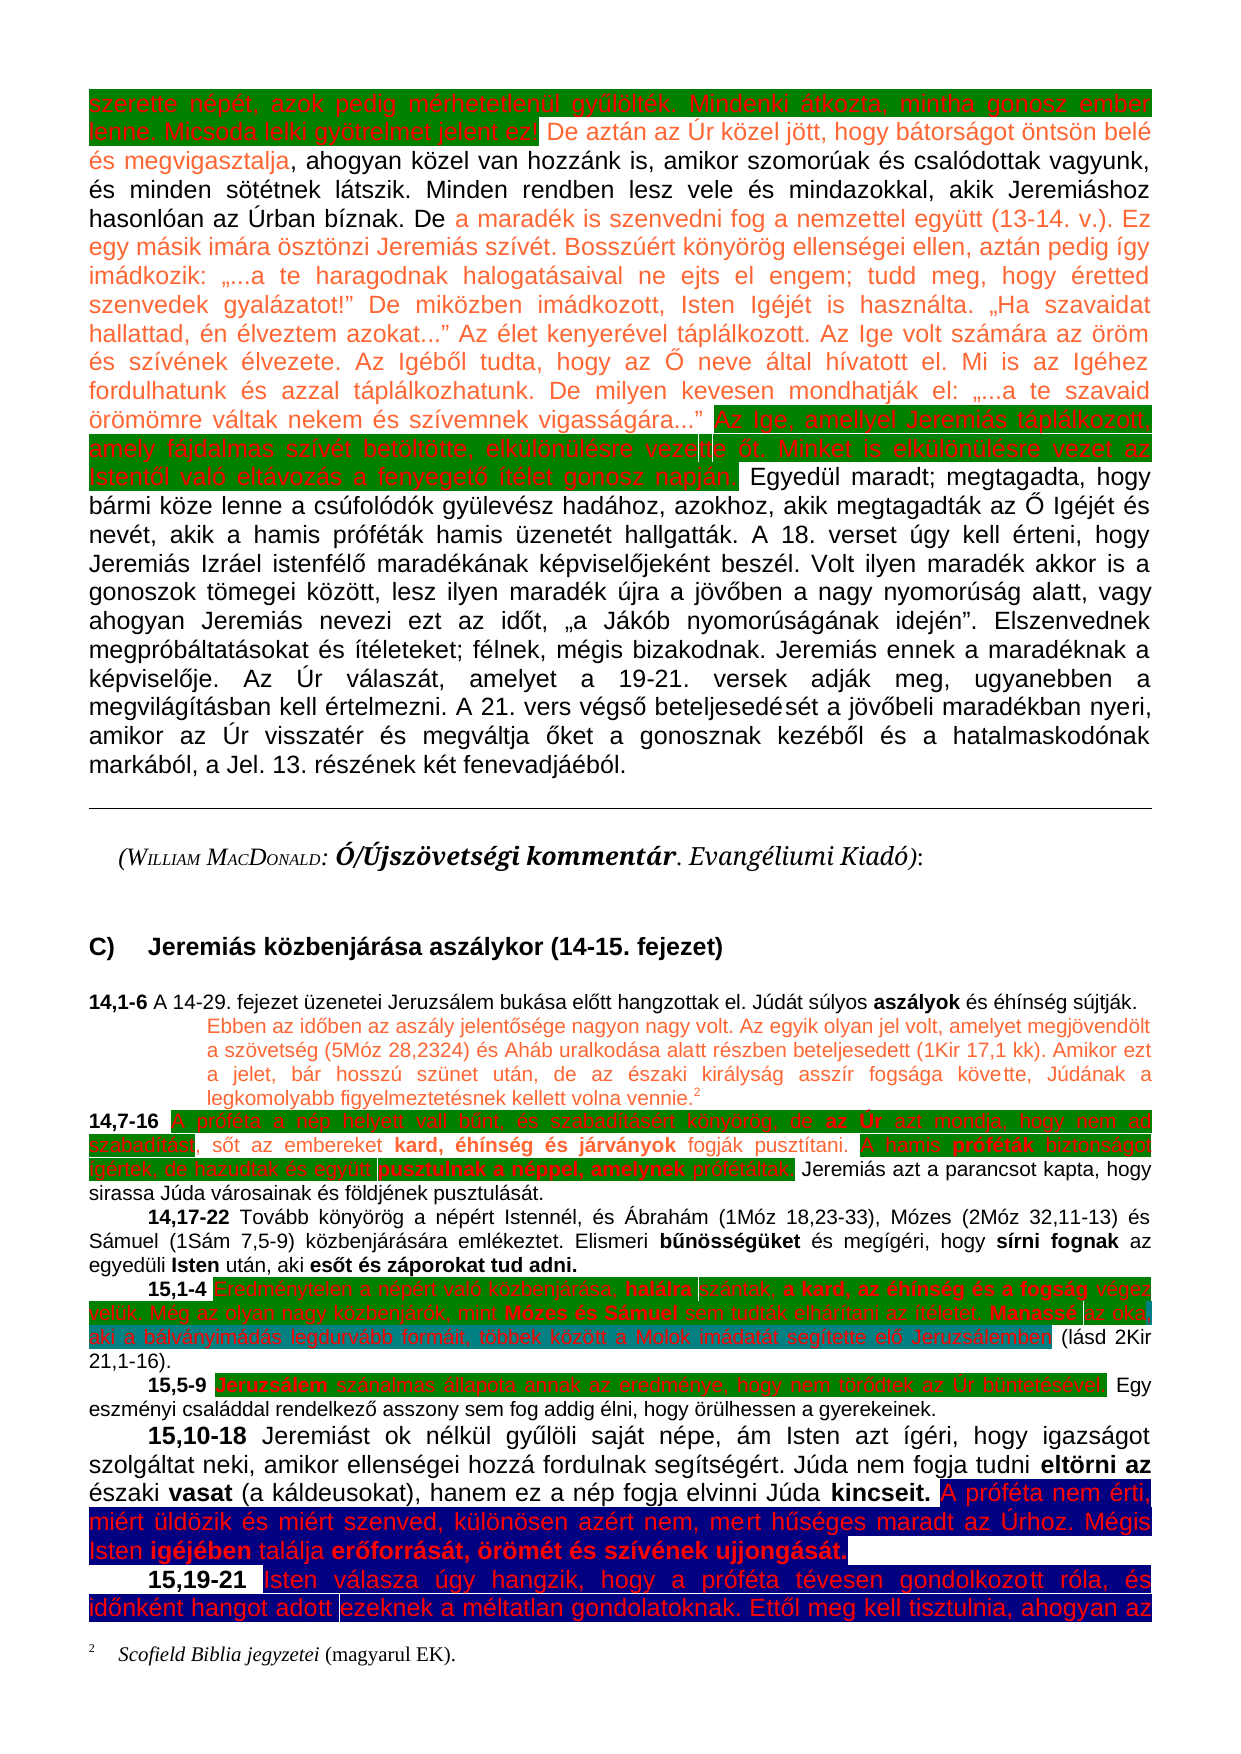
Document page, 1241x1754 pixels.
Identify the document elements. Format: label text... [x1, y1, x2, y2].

text 15,19-21 Isten válasza úgy hangzik, hogy a próféta tévesen gondolkozott róla, és időnként hangot adott ezeknek a méltatlan gondolatoknak. Ettől meg kell tisztulnia, ahogyan az [88, 1565, 1152, 1622]
text szerette népét, azok pedig mérhetetlenül gyűlölték. Mindenki átkozta, mintha gonosz ember lenne. Micsoda lelki gyötrelmet jelent ez! De aztán az Úr közel jött, hogy bátorságot öntsön belé és megvigasztalja, ahogyan közel van hozzánk is, amikor szomorúak és csalódottak vagyunk, és minden sötétnek látszik. Minden rendben lesz vele és mindazokkal, akik Jeremiáshoz hasonlóan az Úrban bíznak. De a maradék is szenvedni fog a nemzettel együtt (13-14. v.). Ez egy másik imára ösztönzi Jeremiás szívét. Bosszúért könyörög ellenségei ellen, aztán pedig így imádkozik: „...a te haragodnak halogatásaival ne ejts el engem; tudd meg, hogy éretted szenvedek gyalázatot!” De miközben imádkozott, Isten Igéjét is használta. „Ha szavaidat hallattad, én élveztem azokat...” Az élet kenyerével táplálkozott. Az Ige volt számára az öröm és szívének élvezete. Az Igéből tudta, hogy az Ő neve által hívatott el. Mi is az Igéhez fordulhatunk és azzal táplálkozhatunk. De milyen kevesen mondhatják el: „...a te szavaid örömömre váltak nekem és szívemnek vigasságára...” Az Ige, amellyel Jeremiás táplálkozott, amely fájdalmas szívét betöltötte, elkülönülésre vezette őt. Minket is elkülönülésre vezet az Istentől való eltávozás a fenyegető ítélet gonosz napján. Egyedül maradt; megtagadta, hogy bármi köze lenne a csúfolódók gyülevész hadához, azokhoz, akik megtagadták az Ő Igéjét és nevét, akik a hamis próféták hamis üzenetét hallgatták. A 18. verset úgy kell érteni, hogy Jeremiás Izráel istenfélő maradékának képviselőjeként beszél. Volt ilyen maradék akkor is a gonoszok tömegei között, lesz ilyen maradék újra a jövőben a nagy nyomorúság alatt, vagy ahogyan Jeremiás nevezi ezt az időt, „a Jákób nyomorúságának idején”. Elszenvednek megpróbáltatásokat és ítéleteket; félnek, mégis bizakodnak. Jeremiás ennek a maradéknak a képviselője. Az Úr válaszát, amelyet a 19-21. versek adják meg, ugyanebben a megvilágításban kell értelmezni. A 21. vers végső beteljesedését a jövőbeli maradékban nyeri, amikor az Úr visszatér és megváltja őket a gonosznak kezéből és a hatalmaskodónak markából, a Jel. 13. részének két fenevadjáéból. [88, 88, 1152, 778]
text 14,7-16 A próféta a nép helyett vall bűnt, és szabadításért könyörög, de az Úr azt mondja, hogy nem ad szabadítást, sőt az embereket kard, éhínség és járványok fogják pusztítani. A hamis próféták biztonságot ígértek, de hazudtak és együtt pusztulnak a néppel, amelynek prófétáltak. Jeremiás azt a parancsot kapta, hogy sirassa Júda városainak és földjének pusztulását. [88, 1109, 1152, 1205]
text (William MacDonald: Ó/Újszövetségi kommentár. Evangéliumi Kiadó): [88, 809, 1152, 902]
text 14,17-22 Tovább könyörög a népért Istennél, és Ábrahám (1Móz 18,23-33), Mózes (2Móz 32,11-13) és Sámuel (1Sám 7,5-9) közbenjárására emlékeztet. Elismeri bűnösségüket és megígéri, hogy sírni fognak az egyedüli Isten után, aki esőt és záporokat tud adni. [88, 1205, 1152, 1277]
text 15,5-9 Jeruzsálem szánalmas állapota annak az eredménye, hogy nem törődtek az Úr büntetésével. Egy eszményi családdal rendelkező asszony sem fog addig élni, hogy örülhessen a gyerekeinek. [88, 1373, 1152, 1421]
text 15,10-18 Jeremiást ok nélkül gyűlöli saját népe, ám Isten azt ígéri, hogy igazságot szolgáltat neki, amikor ellenségei hozzá fordulnak segítségért. Júda nem fogja tudni eltörni az északi vasat (a káldeusokat), hanem ez a nép fogja elvinni Júda kincseit. A próféta nem érti, miért üldözik és miért szenved, különösen azért nem, mert hűséges maradt az Úrhoz. Mégis Isten igéjében találja erőforrását, örömét és szívének ujjongását. [88, 1421, 1152, 1565]
text C) Jeremiás közbenjárása aszálykor (14-15. fejezet) [88, 931, 1152, 960]
text Scofield Biblia jegyzetei (magyarul EK). [88, 1641, 1152, 1665]
text 15,1-4 Eredménytelen a népért való közbenjárása, halálra szántak, a kard, az éhínség és a fogság végez velük. Még az olyan nagy közbenjárók, mint Mózes és Sámuel sem tudták elhárítani az ítéletet. Manassé az oka, aki a bálványimádás legdurvább formáit, többek között a Molok imádatát segítette elő Jeruzsálemben (lásd 2Kir 21,1-16). [88, 1277, 1152, 1373]
text Ebben az időben az aszály jelentősége nagyon nagy volt. Az egyik olyan jel volt, amelyet megjövendölt a szövetség (5Móz 28,2324) és Aháb uralkodása alatt részben beteljesedett (1Kir 17,1 kk). Amikor ezt a jelet, bár hosszú szünet után, de az északi királyság asszír fogsága követte, Júdának a legkomolyabb figyelmeztetésnek kellett volna vennie. [207, 1014, 1152, 1109]
text 14,1-6 A 14-29. fejezet üzenetei Jeruzsálem bukása előtt hangzottak el. Júdát súlyos aszályok és éhínség sújtják. [88, 990, 1152, 1014]
